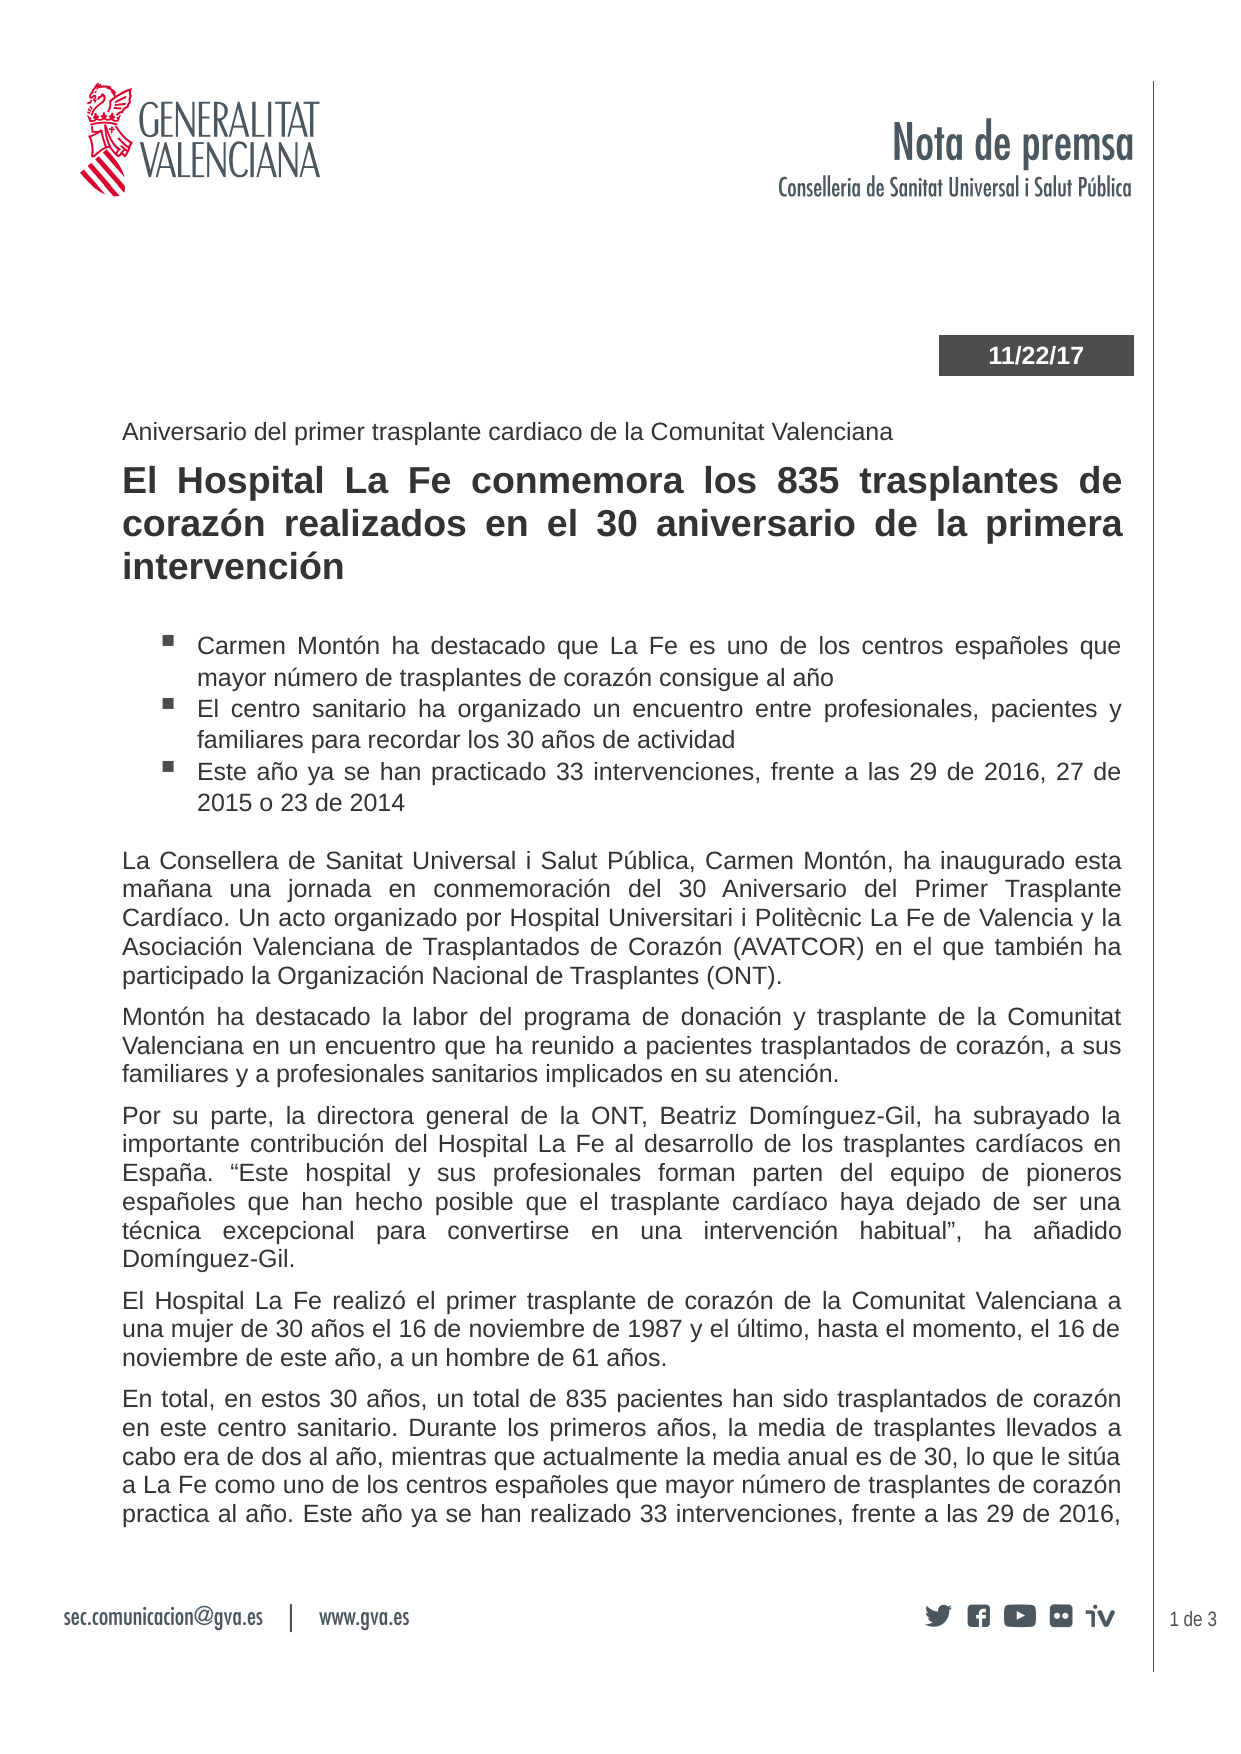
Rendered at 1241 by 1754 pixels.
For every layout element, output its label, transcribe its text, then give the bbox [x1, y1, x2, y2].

text El Hospital La Fe realizó el primer trasplante de corazón de la Comunitat Valenciana a una mujer de 30 años el 16 de noviembre de 1987 y el último, hasta el momento, el 16 de noviembre de este año, a un hombre de 61 años. [122, 1286, 1123, 1372]
table_header 22/11/17 [940, 336, 1133, 375]
picture [0, 1582, 1241, 1754]
picture [0, 0, 1241, 278]
text Montón ha destacado la labor del programa de donación y trasplante de la Comunitat Valenciana en un encuentro que ha reunido a pacientes trasplantados de corazón, a sus familiares y a profesionales sanitarios implicados en su atención. [122, 1002, 1123, 1088]
text Por su parte, la directora general de la ONT, Beatriz Domínguez-Gil, ha subrayado la importante contribución del Hospital La Fe al desarrollo de los trasplantes cardíacos en España. “Este hospital y sus profesionales forman parten del equipo de pioneros españoles que han hecho posible que el trasplante cardíaco haya dejado de ser una técnica excepcional para convertirse en una intervención habitual”, ha añadido Domínguez-Gil. [122, 1101, 1123, 1273]
list El centro sanitario ha organizado un encuentro entre profesionales, pacientes y familiares para recordar los 30 años de actividad [159, 691, 1123, 754]
text El Hospital La Fe conmemora los 835 trasplantes de corazón realizados en el 30 aniversario de la primera intervención [122, 458, 1123, 587]
table_header [122, 335, 939, 375]
list Carmen Montón ha destacado que La Fe es uno de los centros españoles que mayor número de trasplantes de corazón consigue al año [159, 628, 1123, 691]
text Aniversario del primer trasplante cardiaco de la Comunitat Valenciana [122, 417, 1123, 445]
list Este año ya se han practicado 33 intervenciones, frente a las 29 de 2016, 27 de 2015 o 23 de 2014 [159, 754, 1123, 817]
text En total, en estos 30 años, un total de 835 pacientes han sido trasplantados de corazón en este centro sanitario. Durante los primeros años, la media de trasplantes llevados a cabo era de dos al año, mientras que actualmente la media anual es de 30, lo que le sitúa a La Fe como uno de los centros españoles que mayor número de trasplantes de corazón practica al año. Este año ya se han realizado 33 intervenciones, frente a las 29 de 2016, [122, 1384, 1123, 1528]
text La Consellera de Sanitat Universal i Salut Pública, Carmen Montón, ha inaugurado esta mañana una jornada en conmemoración del 30 Aniversario del Primer Trasplante Cardíaco. Un acto organizado por Hospital Universitari i Politècnic La Fe de Valencia y la Asociación Valenciana de Trasplantados de Corazón (AVATCOR) en el que también ha participado la Organización Nacional de Trasplantes (ONT). [122, 846, 1123, 989]
